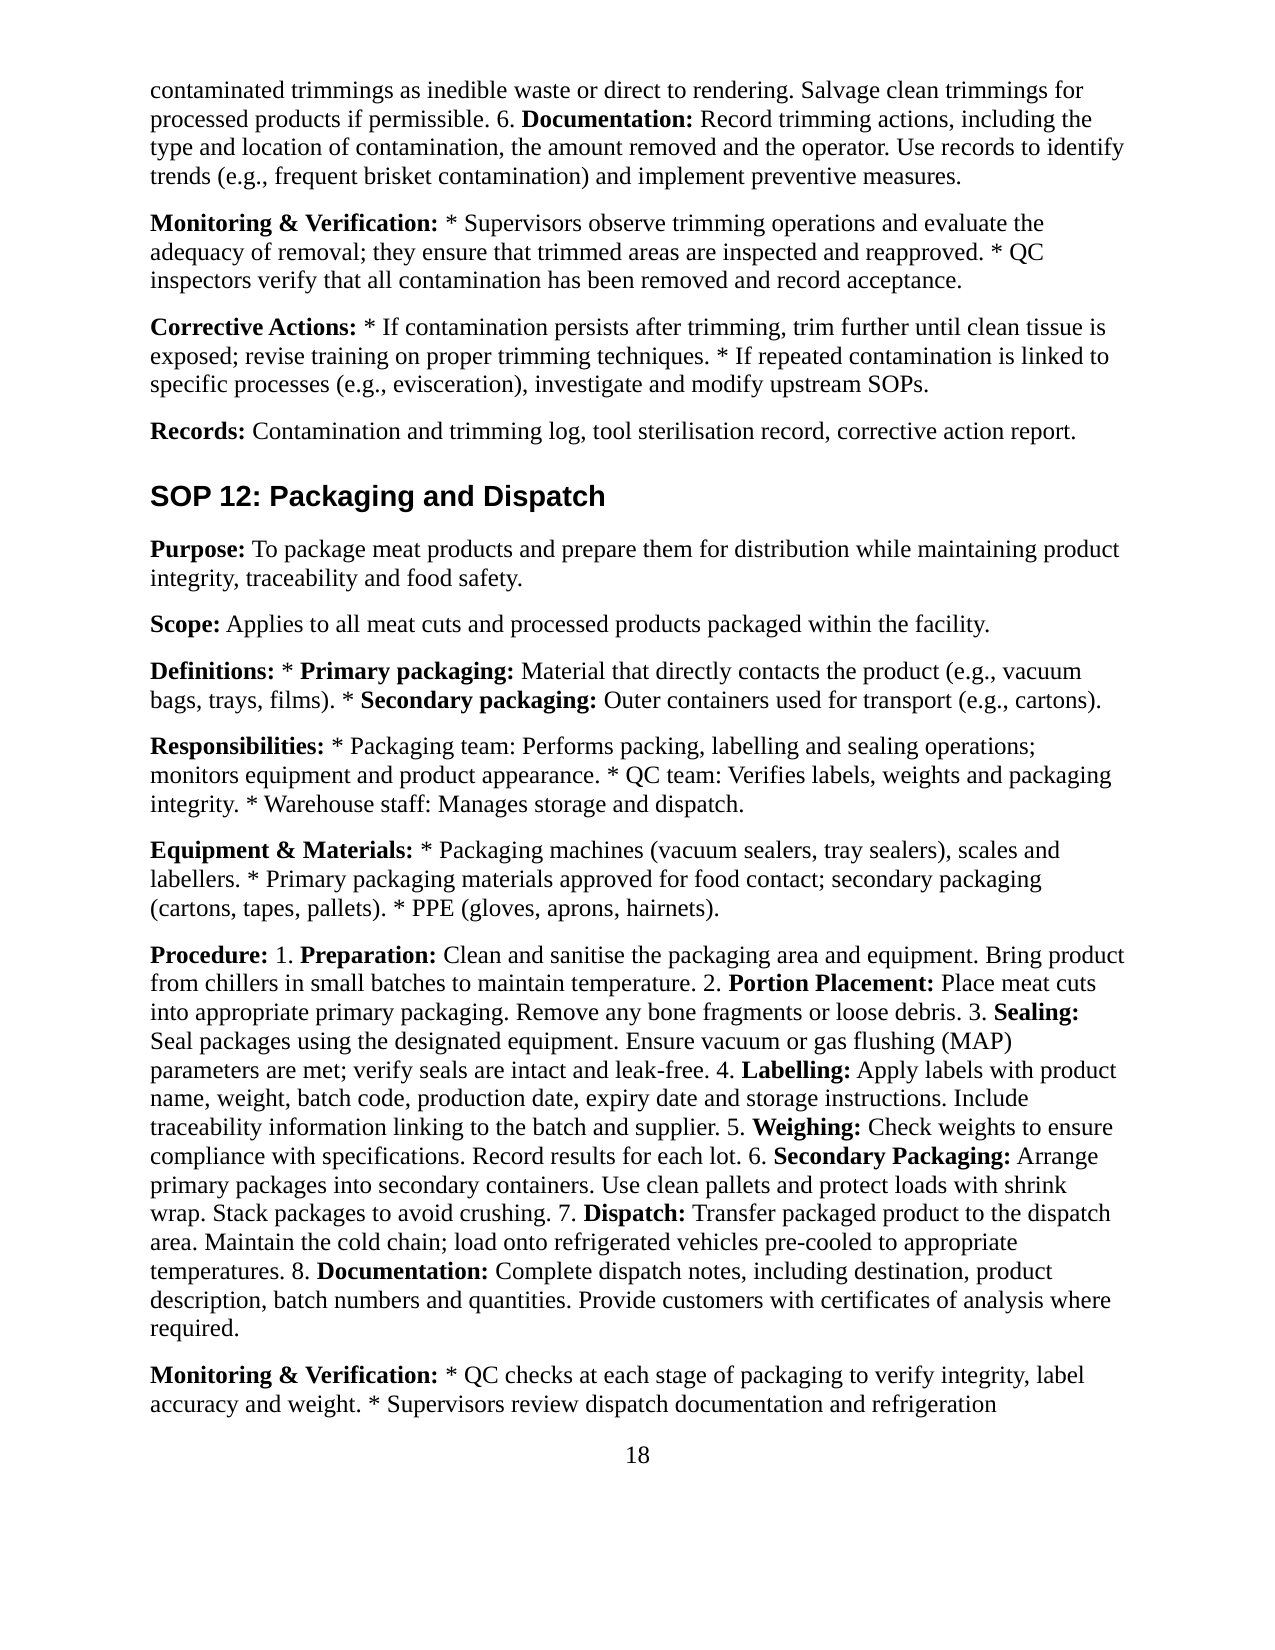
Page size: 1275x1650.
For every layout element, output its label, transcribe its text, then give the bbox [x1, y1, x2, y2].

text Corrective Actions: * If contamination persists after trimming, trim further until clean tissue is exposed; revise training on proper trimming techniques. * If repeated contamination is linked to specific processes (e.g., evisceration), investigate and modify upstream SOPs. [150, 312, 1125, 398]
text Equipment & Materials: * Packaging machines (vacuum sealers, tray sealers), scales and labellers. * Primary packaging materials approved for food contact; secondary packaging (cartons, tapes, pallets). * PPE (gloves, aprons, hairnets). [150, 836, 1125, 922]
text Scope: Applies to all meat cuts and processed products packaged within the facility. [150, 609, 1125, 638]
text Records: Contamination and trimming log, tool sterilisation record, corrective action report. [150, 416, 1125, 445]
subtitle SOP 12: Packaging and Dispatch [150, 479, 1125, 512]
text contaminated trimmings as inedible waste or direct to rendering. Salvage clean trimmings for processed products if permissible. 6. Documentation: Record trimming actions, including the type and location of contamination, the amount removed and the operator. Use records to identify trends (e.g., frequent brisket contamination) and implement preventive measures. [150, 75, 1125, 190]
text Definitions: * Primary packaging: Material that directly contacts the product (e.g., vacuum bags, trays, films). * Secondary packaging: Outer containers used for transport (e.g., cartons). [150, 656, 1125, 713]
text Procedure: 1. Preparation: Clean and sanitise the packaging area and equipment. Bring product from chillers in small batches to maintain temperature. 2. Portion Placement: Place meat cuts into appropriate primary packaging. Remove any bone fragments or loose debris. 3. Sealing: Seal packages using the designated equipment. Ensure vacuum or gas flushing (MAP) parameters are met; verify seals are intact and leak‑free. 4. Labelling: Apply labels with product name, weight, batch code, production date, expiry date and storage instructions. Include traceability information linking to the batch and supplier. 5. Weighing: Check weights to ensure compliance with specifications. Record results for each lot. 6. Secondary Packaging: Arrange primary packages into secondary containers. Use clean pallets and protect loads with shrink wrap. Stack packages to avoid crushing. 7. Dispatch: Transfer packaged product to the dispatch area. Maintain the cold chain; load onto refrigerated vehicles pre‑cooled to appropriate temperatures. 8. Documentation: Complete dispatch notes, including destination, product description, batch numbers and quantities. Provide customers with certificates of analysis where required. [150, 940, 1125, 1342]
text Monitoring & Verification: * Supervisors observe trimming operations and evaluate the adequacy of removal; they ensure that trimmed areas are inspected and reapproved. * QC inspectors verify that all contamination has been removed and record acceptance. [150, 208, 1125, 294]
text Purpose: To package meat products and prepare them for distribution while maintaining product integrity, traceability and food safety. [150, 534, 1125, 591]
text Responsibilities: * Packaging team: Performs packing, labelling and sealing operations; monitors equipment and product appearance. * QC team: Verifies labels, weights and packaging integrity. * Warehouse staff: Manages storage and dispatch. [150, 731, 1125, 818]
text Monitoring & Verification: * QC checks at each stage of packaging to verify integrity, label accuracy and weight. * Supervisors review dispatch documentation and refrigeration [150, 1360, 1125, 1418]
